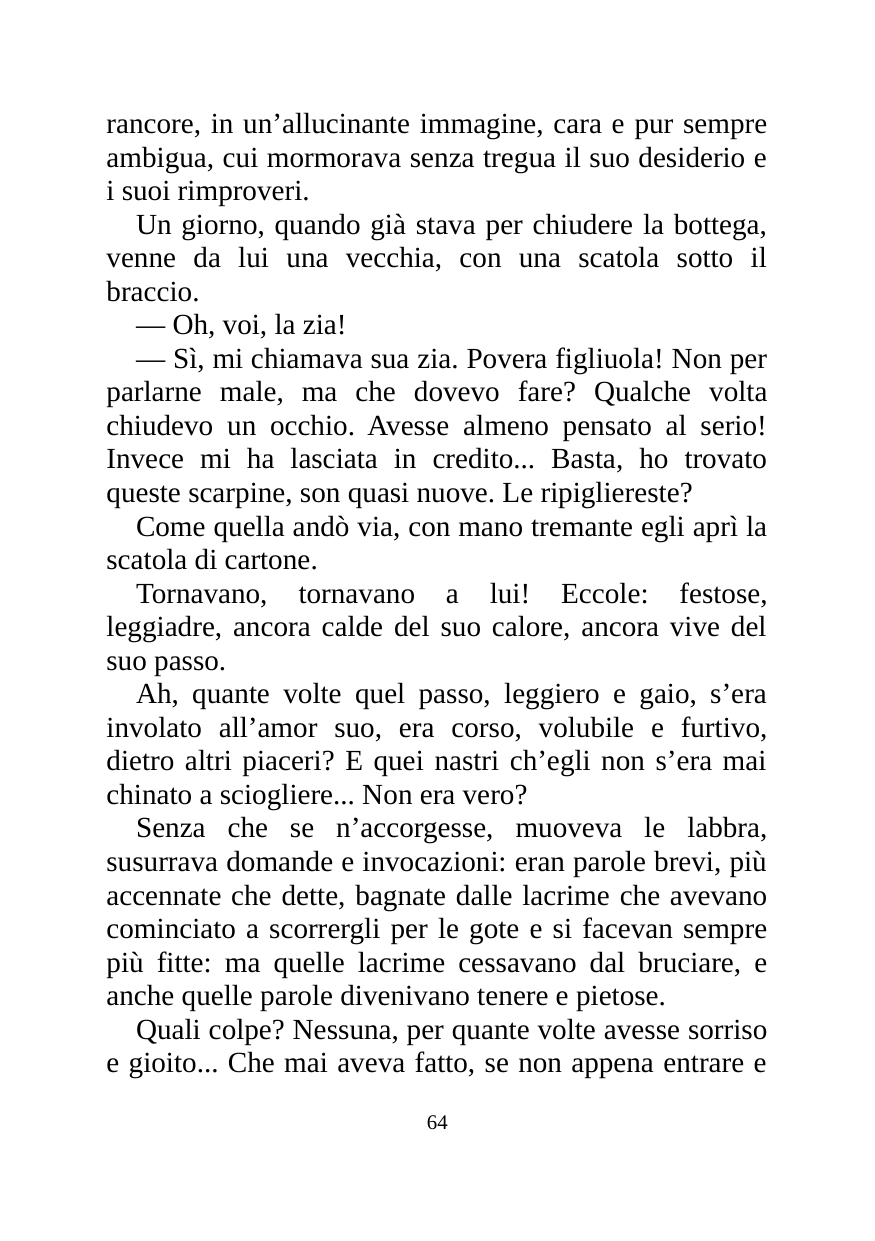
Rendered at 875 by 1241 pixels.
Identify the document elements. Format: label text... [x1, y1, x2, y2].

text Un giorno, quando già stava per chiudere la bottega, venne da lui una vecchia, con una scatola sotto il braccio. [106, 207, 768, 307]
text Ah, quante volte quel passo, leggiero e gaio, s’era involato all’amor suo, era corso, volubile e furtivo, dietro altri piaceri? E quei nastri ch’egli non s’era mai chinato a sciogliere... Non era vero? [106, 676, 768, 811]
text — Oh, voi, la zia! [106, 307, 768, 341]
text — Sì, mi chiamava sua zia. Povera figliuola! Non per parlarne male, ma che dovevo fare? Qualche volta chiudevo un occhio. Avesse almeno pensato al serio! Invece mi ha lasciata in credito... Basta, ho trovato queste scarpine, son quasi nuove. Le ripigliereste? [106, 341, 768, 509]
text Quali colpe? Nessuna, per quante volte avesse sorriso e gioito... Che mai aveva fatto, se non appena entrare e [106, 1012, 768, 1079]
text Senza che se n’accorgesse, muoveva le labbra, susurrava domande e invocazioni: eran parole brevi, più accennate che dette, bagnate dalle lacrime che avevano cominciato a scorrergli per le gote e si facevan sempre più fitte: ma quelle lacrime cessavano dal bruciare, e anche quelle parole divenivano tenere e pietose. [106, 811, 768, 1012]
text Tornavano, tornavano a lui! Eccole: festose, leggiadre, ancora calde del suo calore, ancora vive del suo passo. [106, 576, 768, 676]
text Come quella andò via, con mano tremante egli aprì la scatola di cartone. [106, 509, 768, 576]
text rancore, in un’allucinante immagine, cara e pur sempre ambigua, cui mormorava senza tregua il suo desiderio e i suoi rimproveri. [106, 106, 768, 207]
